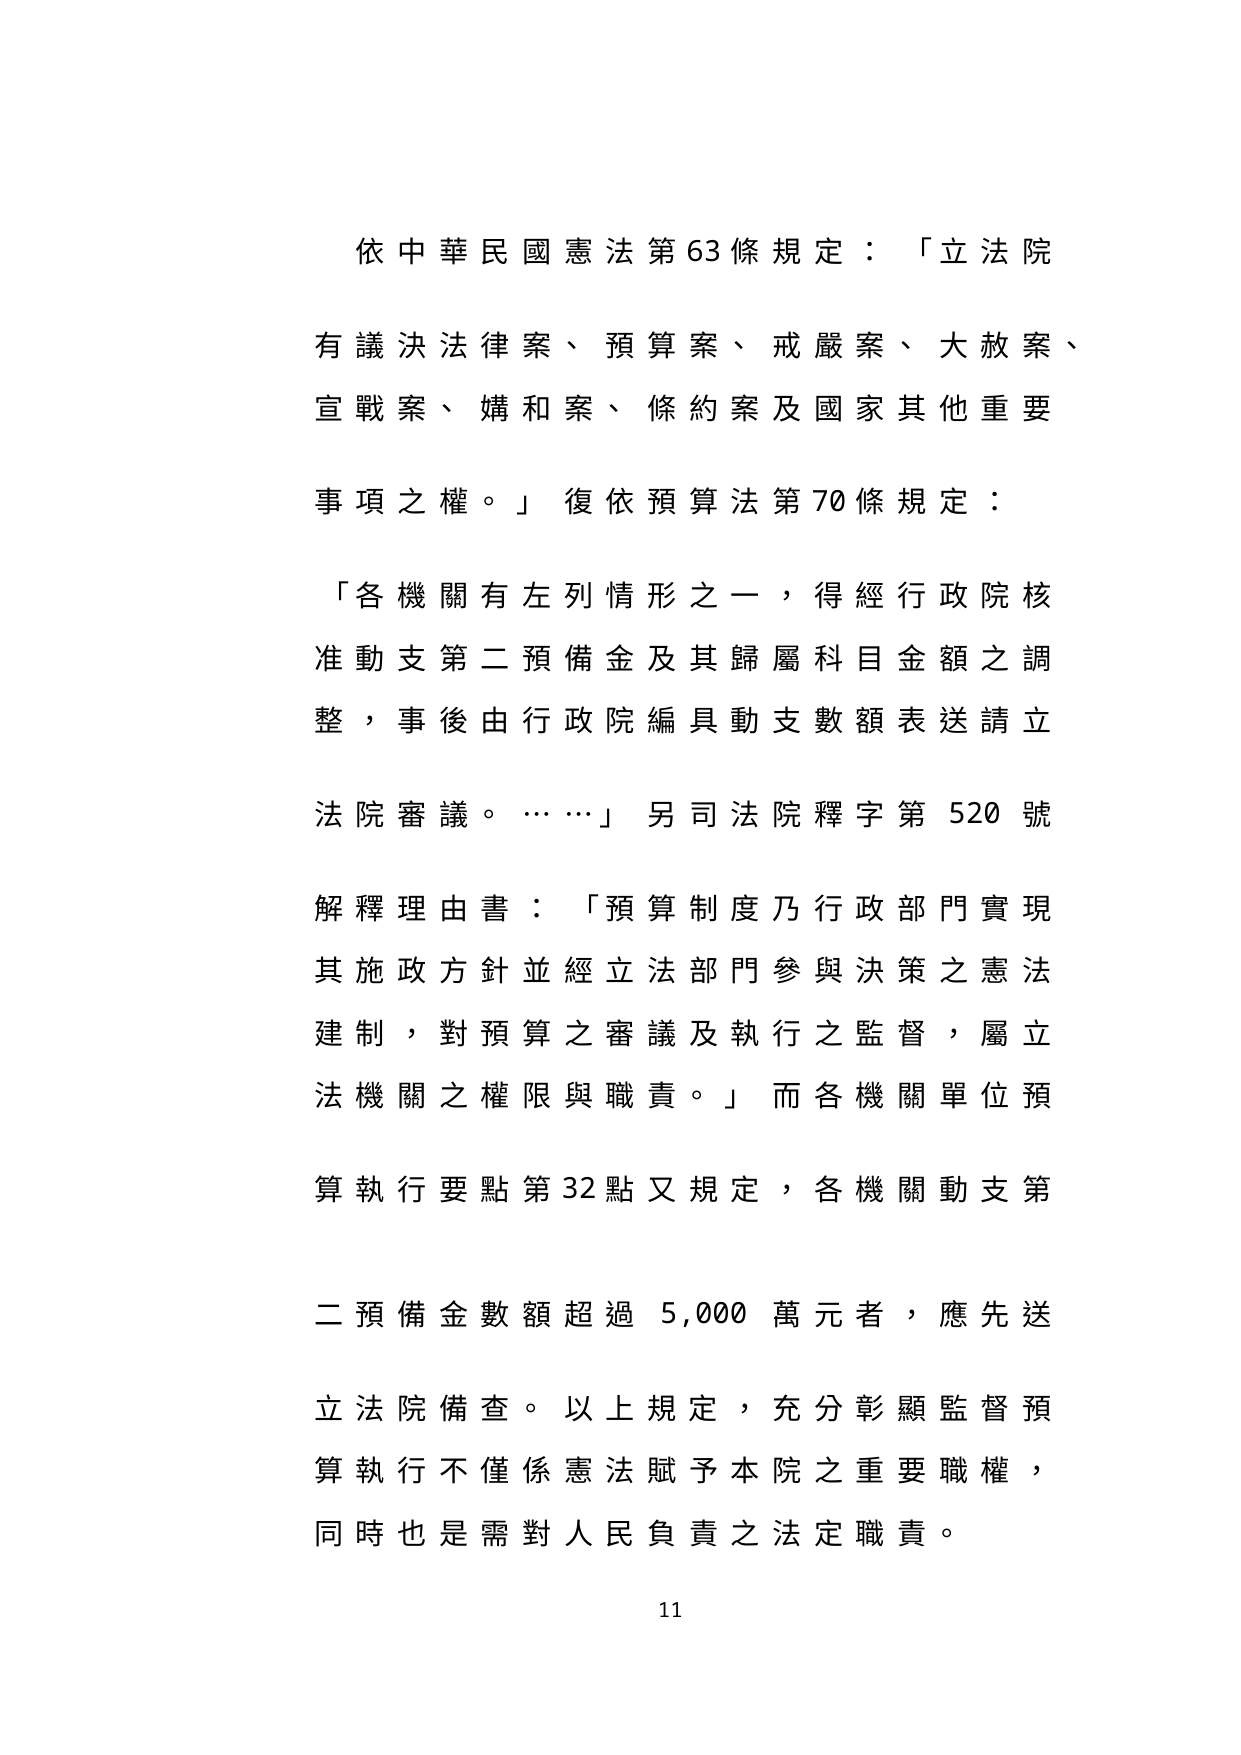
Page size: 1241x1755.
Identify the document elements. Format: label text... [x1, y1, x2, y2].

text 依中華民國憲法第63條規定：「立法院有議決法律案、預算案、戒嚴案、大赦案、宣戰案、媾和案、條約案及國家其他重要事項之權。」復依預算法第70條規定：「各機關有左列情形之一，得經行政院核准動支第二預備金及其歸屬科目金額之調整，事後由行政院編具動支數額表送請立法院審議。……」另司法院釋字第520號解釋理由書：「預算制度乃行政部門實現其施政方針並經立法部門參與決策之憲法建制，對預算之審議及執行之監督，屬立法機關之權限與職責。」而各機關單位預算執行要點第32點又規定，各機關動支第二預備金數額超過5,000萬元者，應先送立法院備查。以上規定，充分彰顯監督預算執行不僅係憲法賦予本院之重要職權，同時也是需對人民負責之法定職責。 [271, 177, 1058, 1552]
